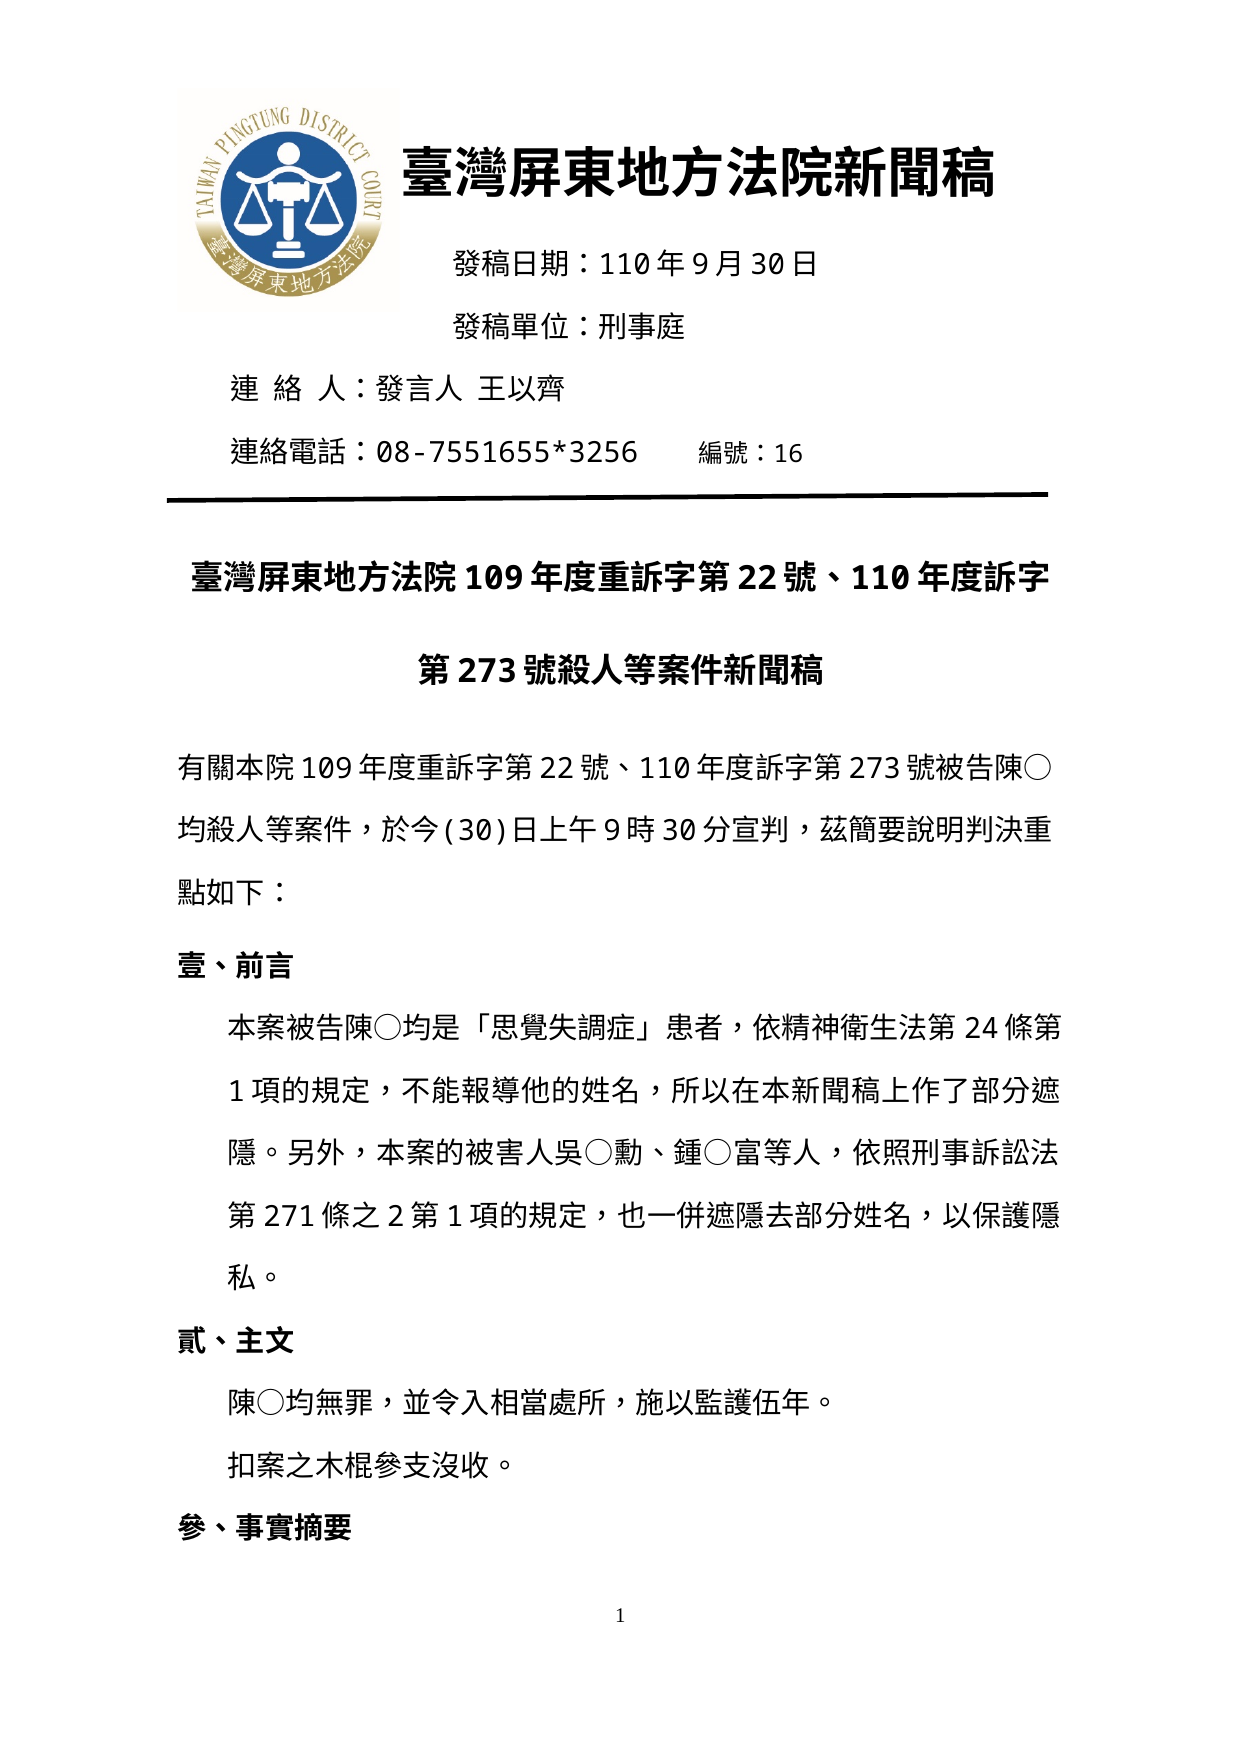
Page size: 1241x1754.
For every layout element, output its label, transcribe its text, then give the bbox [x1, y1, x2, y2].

text 臺灣屏東地方法院109年度重訴字第22號、110年度訴字第273號殺人等案件新聞稿 [177, 533, 1063, 689]
text 有關本院109年度重訴字第22號、110年度訴字第273號被告陳○均殺人等案件，於今(30)日上午9時30分宣判，茲簡要說明判決重點如下： [177, 724, 1063, 911]
text 陳○均無罪，並令入相當處所，施以監護伍年。 [227, 1359, 1063, 1422]
text 發稿日期：110年9月30日 [400, 221, 1063, 283]
text 參、事實摘要 [177, 1484, 1063, 1547]
text 臺灣屏東地方法院新聞稿 [400, 96, 1063, 221]
text 連絡電話：08-7551655*3256 編號：16 [177, 408, 1063, 471]
text 壹、前言 [177, 922, 1063, 984]
text 貳、主文 [177, 1297, 1063, 1359]
text 發稿單位：刑事庭 [177, 283, 1063, 346]
text 本案被告陳○均是「思覺失調症」患者，依精神衛生法第24條第1項的規定，不能報導他的姓名，所以在本新聞稿上作了部分遮隱。另外，本案的被害人吳○勳、鍾○富等人，依照刑事訴訟法第271條之2第1項的規定，也一併遮隱去部分姓名，以保護隱私。 [227, 984, 1063, 1297]
text 扣案之木棍參支沒收。 [227, 1422, 1063, 1484]
text 連 絡 人：發言人 王以齊 [177, 346, 1063, 408]
